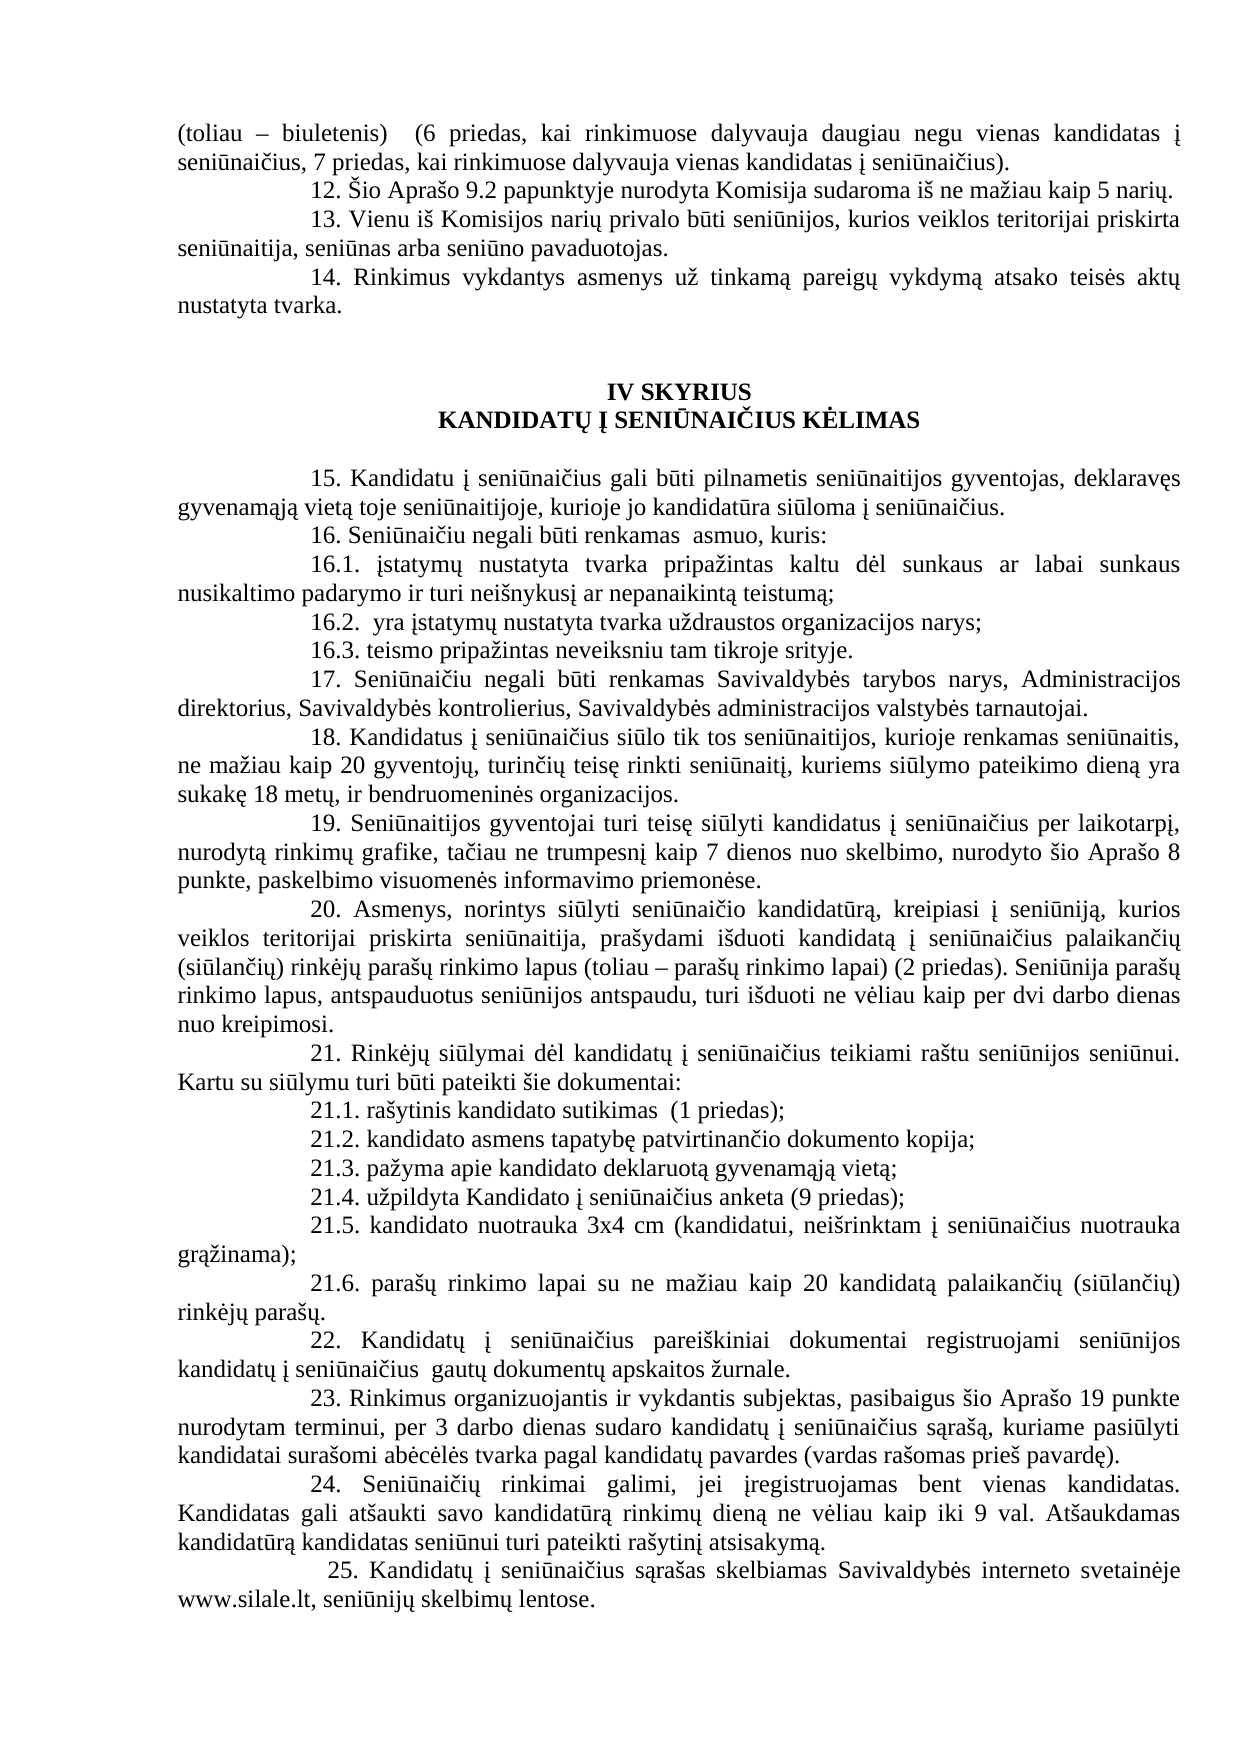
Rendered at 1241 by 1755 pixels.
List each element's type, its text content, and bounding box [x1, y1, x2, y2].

text 21.3. pažyma apie kandidato deklaruotą gyvenamąją vietą; [177, 1153, 1181, 1182]
text 13. Vienu iš Komisijos narių privalo būti seniūnijos, kurios veiklos teritorijai priskirta seniūnaitija, seniūnas arba seniūno pavaduotojas. [177, 204, 1181, 262]
text 16.2. yra įstatymų nustatyta tvarka uždraustos organizacijos narys; [177, 607, 1181, 636]
text 15. Kandidatu į seniūnaičius gali būti pilnametis seniūnaitijos gyventojas, deklaravęs gyvenamąją vietą toje seniūnaitijoje, kurioje jo kandidatūra siūloma į seniūnaičius. [177, 463, 1181, 521]
text IV SKYRIUS [177, 377, 1181, 406]
text 24. Seniūnaičių rinkimai galimi, jei įregistruojamas bent vienas kandidatas. Kandidatas gali atšaukti savo kandidatūrą rinkimų dieną ne vėliau kaip iki 9 val. Atšaukdamas kandidatūrą kandidatas seniūnui turi pateikti rašytinį atsisakymą. [177, 1469, 1181, 1556]
text KANDIDATŲ Į SENIŪNAIČIUS KĖLIMAS [177, 406, 1181, 434]
text 18. Kandidatus į seniūnaičius siūlo tik tos seniūnaitijos, kurioje renkamas seniūnaitis, ne mažiau kaip 20 gyventojų, turinčių teisę rinkti seniūnaitį, kuriems siūlymo pateikimo dieną yra sukakę 18 metų, ir bendruomeninės organizacijos. [177, 722, 1181, 808]
text 22. Kandidatų į seniūnaičius pareiškiniai dokumentai registruojami seniūnijos kandidatų į seniūnaičius gautų dokumentų apskaitos žurnale. [177, 1326, 1181, 1383]
text 14. Rinkimus vykdantys asmenys už tinkamą pareigų vykdymą atsako teisės aktų nustatyta tvarka. [177, 262, 1181, 319]
text 21.1. rašytinis kandidato sutikimas (1 priedas); [177, 1096, 1181, 1124]
text 19. Seniūnaitijos gyventojai turi teisę siūlyti kandidatus į seniūnaičius per laikotarpį, nurodytą rinkimų grafike, tačiau ne trumpesnį kaip 7 dienos nuo skelbimo, nurodyto šio Aprašo 8 punkte, paskelbimo visuomenės informavimo priemonėse. [177, 808, 1181, 894]
text 21.2. kandidato asmens tapatybę patvirtinančio dokumento kopija; [177, 1124, 1181, 1153]
text 21. Rinkėjų siūlymai dėl kandidatų į seniūnaičius teikiami raštu seniūnijos seniūnui. Kartu su siūlymu turi būti pateikti šie dokumentai: [177, 1038, 1181, 1096]
text (toliau – biuletenis) (6 priedas, kai rinkimuose dalyvauja daugiau negu vienas kandidatas į seniūnaičius, 7 priedas, kai rinkimuose dalyvauja vienas kandidatas į seniūnaičius). [177, 118, 1181, 176]
text 25. Kandidatų į seniūnaičius sąrašas skelbiamas Savivaldybės interneto svetainėje www.silale.lt, seniūnijų skelbimų lentose. [177, 1556, 1181, 1613]
text 20. Asmenys, norintys siūlyti seniūnaičio kandidatūrą, kreipiasi į seniūniją, kurios veiklos teritorijai priskirta seniūnaitija, prašydami išduoti kandidatą į seniūnaičius palaikančių (siūlančių) rinkėjų parašų rinkimo lapus (toliau – parašų rinkimo lapai) (2 priedas). Seniūnija parašų rinkimo lapus, antspauduotus seniūnijos antspaudu, turi išduoti ne vėliau kaip per dvi darbo dienas nuo kreipimosi. [177, 894, 1181, 1038]
text 21.4. užpildyta Kandidato į seniūnaičius anketa (9 priedas); [177, 1182, 1181, 1211]
text 16.3. teismo pripažintas neveiksniu tam tikroje srityje. [177, 636, 1181, 664]
text 21.5. kandidato nuotrauka 3x4 cm (kandidatui, neišrinktam į seniūnaičius nuotrauka grąžinama); [177, 1211, 1181, 1268]
text 16. Seniūnaičiu negali būti renkamas asmuo, kuris: [177, 521, 1181, 549]
text 21.6. parašų rinkimo lapai su ne mažiau kaip 20 kandidatą palaikančių (siūlančių) rinkėjų parašų. [177, 1268, 1181, 1326]
text 16.1. įstatymų nustatyta tvarka pripažintas kaltu dėl sunkaus ar labai sunkaus nusikaltimo padarymo ir turi neišnykusį ar nepanaikintą teistumą; [177, 549, 1181, 607]
text 12. Šio Aprašo 9.2 papunktyje nurodyta Komisija sudaroma iš ne mažiau kaip 5 narių. [177, 176, 1181, 204]
text 23. Rinkimus organizuojantis ir vykdantis subjektas, pasibaigus šio Aprašo 19 punkte nurodytam terminui, per 3 darbo dienas sudaro kandidatų į seniūnaičius sąrašą, kuriame pasiūlyti kandidatai surašomi abėcėlės tvarka pagal kandidatų pavardes (vardas rašomas prieš pavardę). [177, 1383, 1181, 1469]
text 17. Seniūnaičiu negali būti renkamas Savivaldybės tarybos narys, Administracijos direktorius, Savivaldybės kontrolierius, Savivaldybės administracijos valstybės tarnautojai. [177, 664, 1181, 722]
